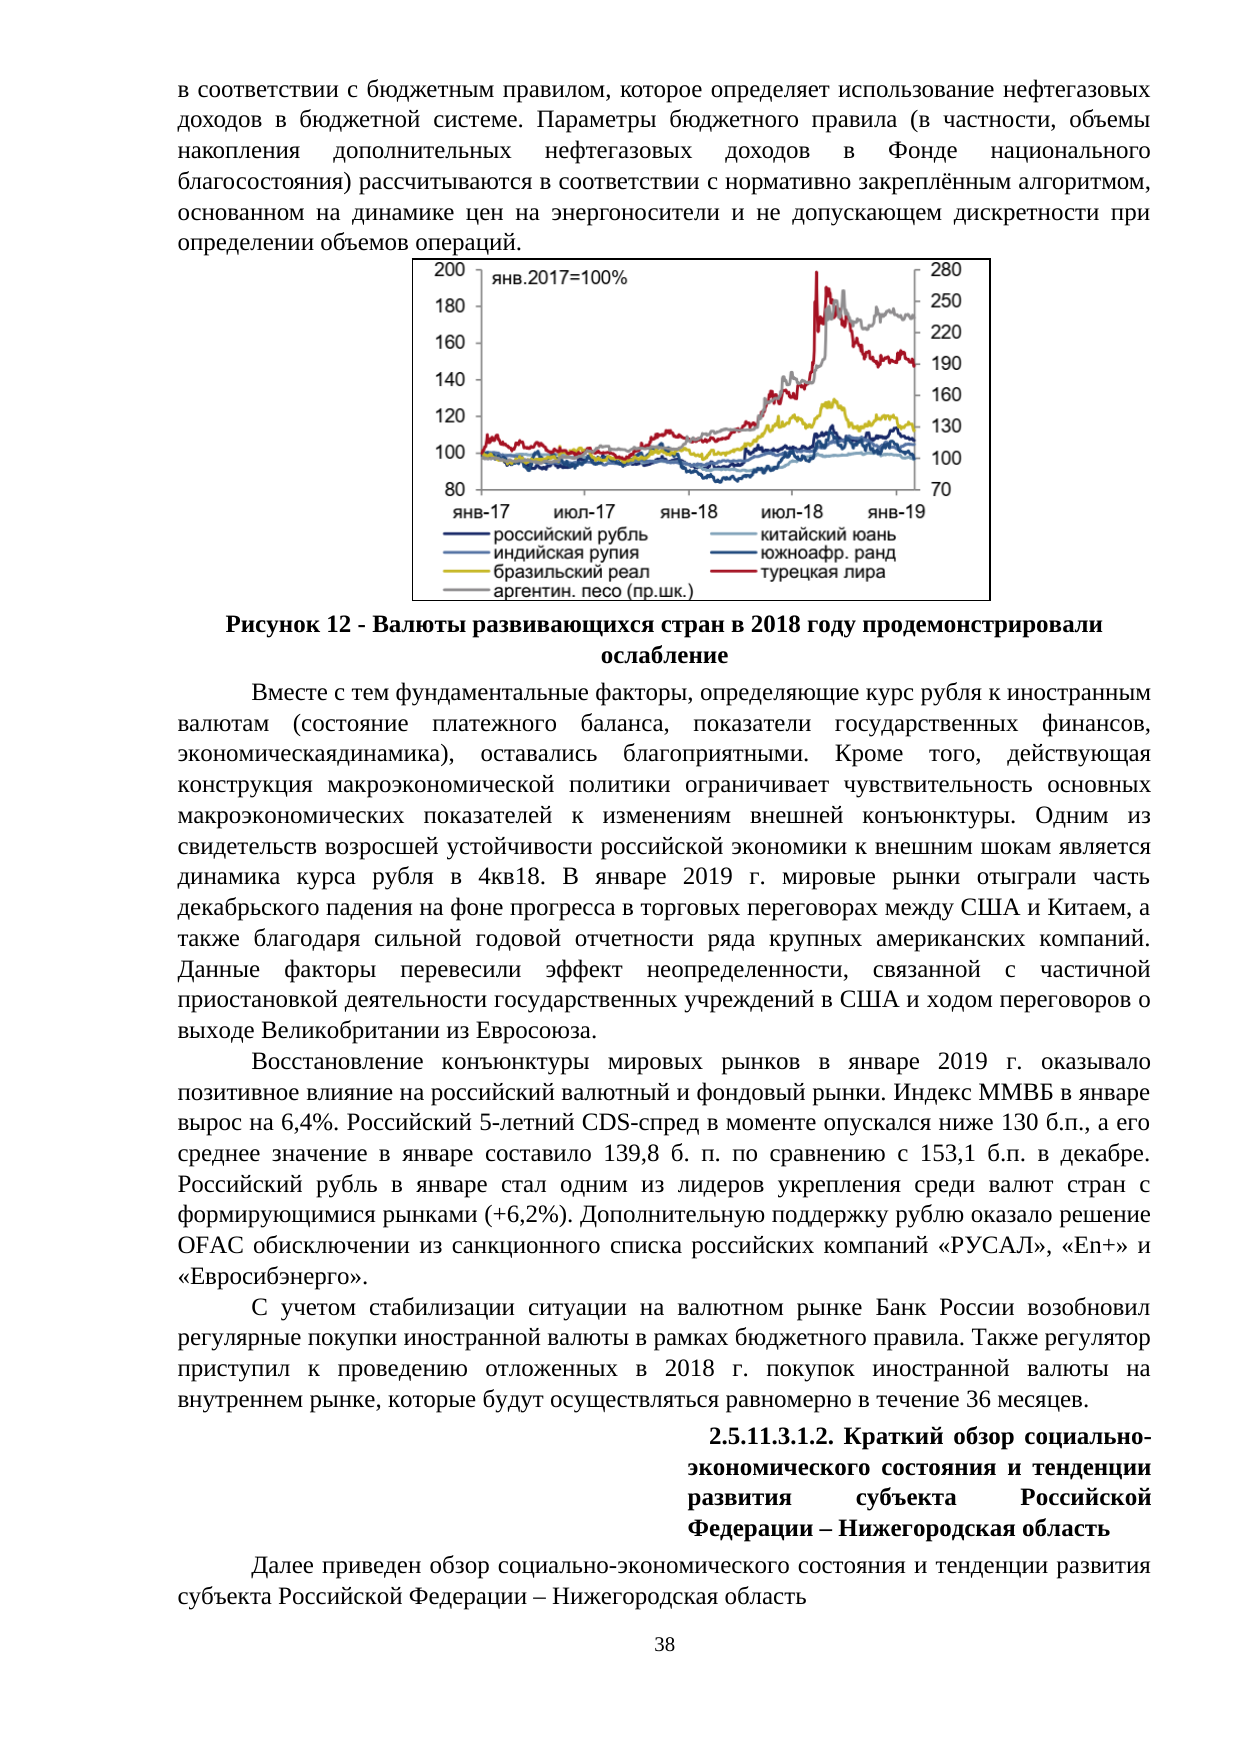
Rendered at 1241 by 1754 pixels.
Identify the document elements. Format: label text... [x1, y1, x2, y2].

text в соответствии с бюджетным правилом, которое определяет использование нефтегазовых доходов в бюджетной системе. Параметры бюджетного правила (в частности, объемы накопления дополнительных нефтегазовых доходов в Фонде национального благосостояния) рассчитываются в соответствии с нормативно закреплённым алгоритмом, основанном на динамике цен на энергоносители и не допускающем дискретности при определении объемов операций. [177, 74, 1152, 256]
text Вместе с тем фундаментальные факторы, определяющие курс рубля к иностранным валютам (состояние платежного баланса, показатели государственных финансов, экономическаядинамика), оставались благоприятными. Кроме того, действующая конструкция макроэкономической политики ограничивает чувствительность основных макроэкономических показателей к изменениям внешней конъюнктуры. Одним из свидетельств возросшей устойчивости российской экономики к внешним шокам является динамика курса рубля в 4кв18. В январе 2019 г. мировые рынки отыграли часть декабрьского падения на фоне прогресса в торговых переговорах между США и Китаем, а также благодаря сильной годовой отчетности ряда крупных американских компаний. Данные факторы перевесили эффект неопределенности, связанной с частичной приостановкой деятельности государственных учреждений в США и ходом переговоров о выходе Великобритании из Евросоюза. [177, 677, 1152, 1044]
text Восстановление конъюнктуры мировых рынков в январе 2019 г. оказывало позитивное влияние на российский валютный и фондовый рынки. Индекс ММВБ в январе вырос на 6,4%. Российский 5-летний CDS-спред в моменте опускался ниже 130 б.п., а его среднее значение в январе составило 139,8 б. п. по сравнению с 153,1 б.п. в декабре. Российский рубль в январе стал одним из лидеров укрепления среди валют стран с формирующимися рынками (+6,2%). Дополнительную поддержку рублю оказало решение OFAC обисключении из санкционного списка российских компаний «РУСАЛ», «En+» и «Евросибэнерго». [177, 1046, 1152, 1290]
subtitle 3.1.2. Краткий обзор социально-экономического состояния и тенденции развития субъекта Российской Федерации – Нижегородская область [635, 1421, 1152, 1542]
text Рисунок 12 - Валюты развивающихся стран в 2018 году продемонстрировали ослабление [177, 609, 1152, 669]
text С учетом стабилизации ситуации на валютном рынке Банк России возобновил регулярные покупки иностранной валюты в рамках бюджетного правила. Также регулятор приступил к проведению отложенных в 2018 г. покупок иностранной валюты на внутреннем рынке, которые будут осуществляться равномерно в течение 36 месяцев. [177, 1292, 1152, 1413]
text Далее приведен обзор социально-экономического состояния и тенденции развития субъекта Российской Федерации – Нижегородская область [177, 1550, 1152, 1609]
